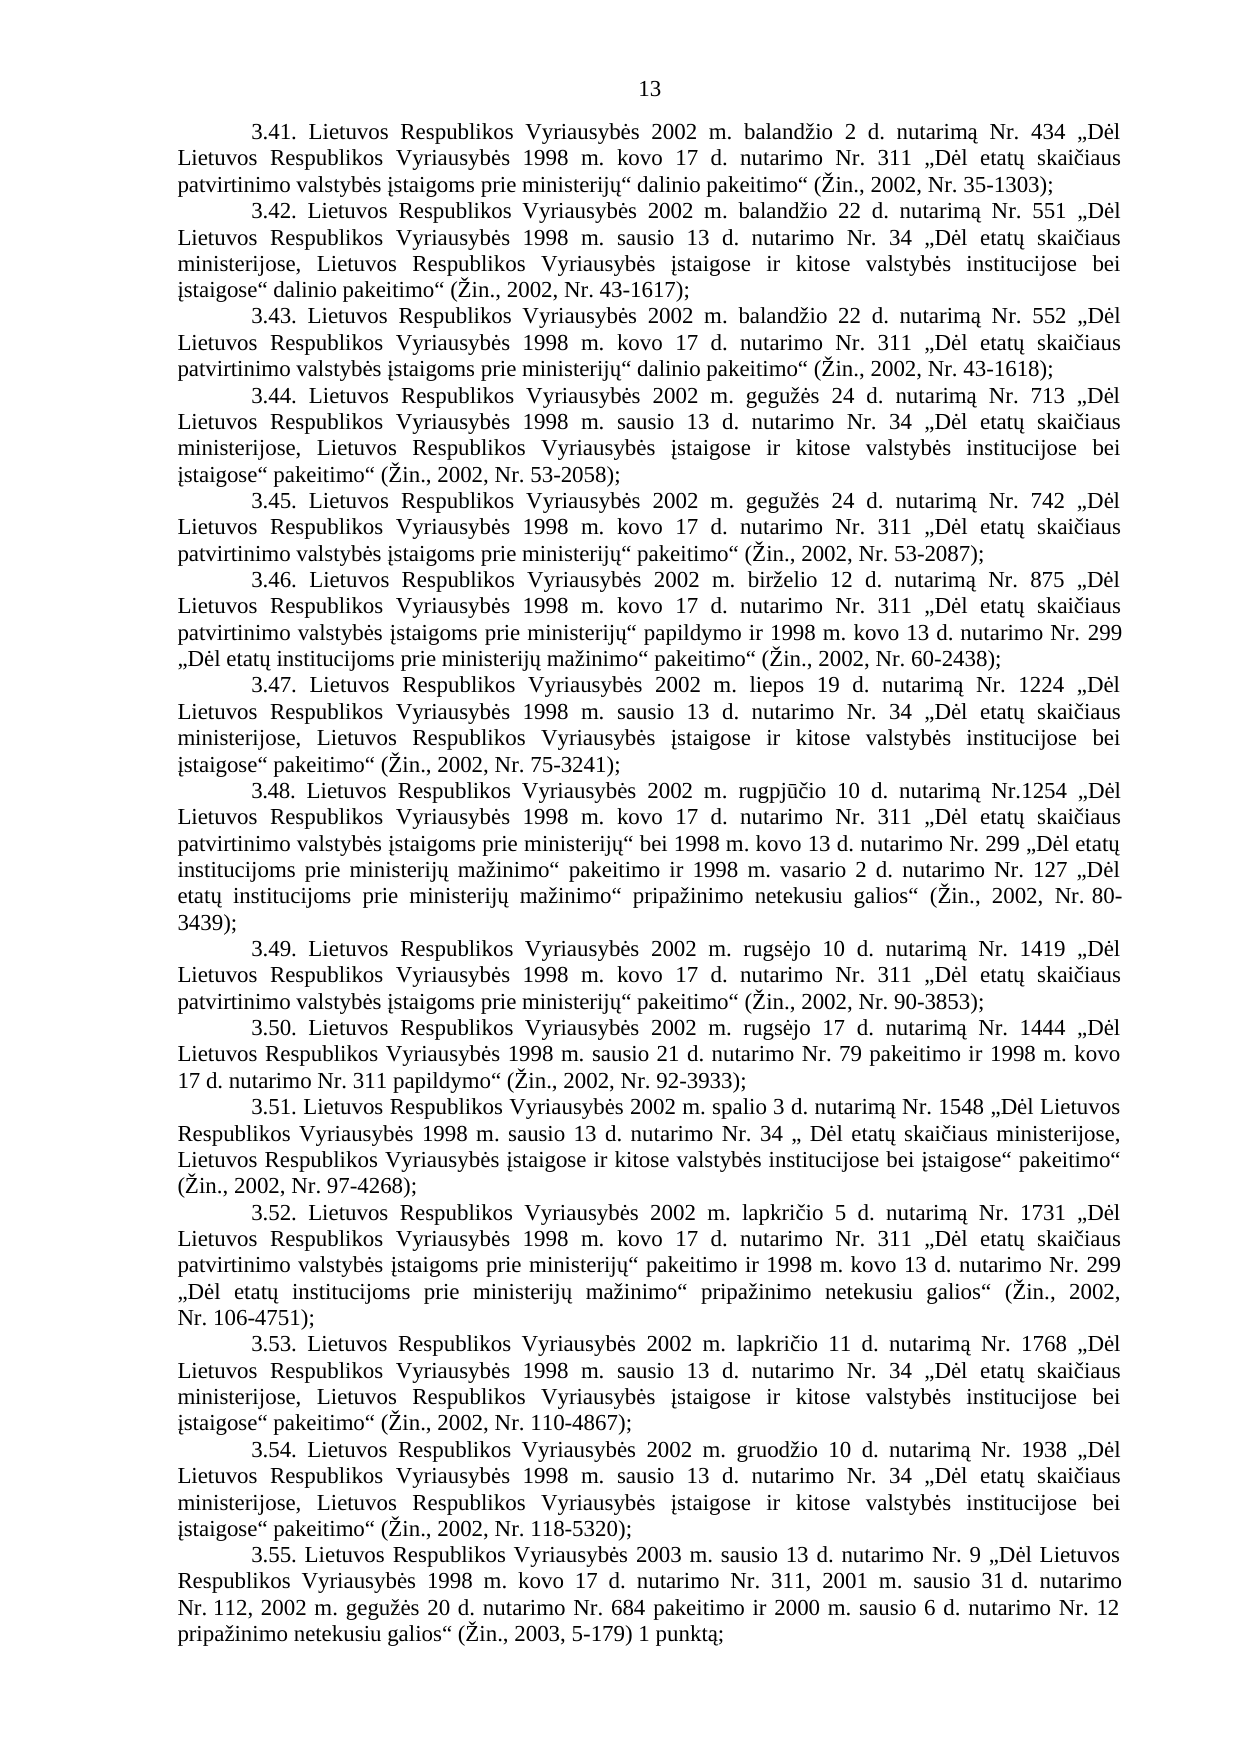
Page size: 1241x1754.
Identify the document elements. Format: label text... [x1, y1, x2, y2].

text 3.53. Lietuvos Respublikos Vyriausybės 2002 m. lapkričio 11 d. nutarimą Nr. 1768 „Dėl Lietuvos Respublikos Vyriausybės 1998 m. sausio 13 d. nutarimo Nr. 34 „Dėl etatų skaičiaus ministerijose, Lietuvos Respublikos Vyriausybės įstaigose ir kitose valstybės institucijose bei įstaigose“ pakeitimo“ (Žin., 2002, Nr. 110-4867); [177, 1330, 1122, 1436]
text 3.41. Lietuvos Respublikos Vyriausybės 2002 m. balandžio 2 d. nutarimą Nr. 434 „Dėl Lietuvos Respublikos Vyriausybės 1998 m. kovo 17 d. nutarimo Nr. 311 „Dėl etatų skaičiaus patvirtinimo valstybės įstaigoms prie ministerijų“ dalinio pakeitimo“ (Žin., 2002, Nr. 35-1303); [177, 118, 1122, 197]
text 3.43. Lietuvos Respublikos Vyriausybės 2002 m. balandžio 22 d. nutarimą Nr. 552 „Dėl Lietuvos Respublikos Vyriausybės 1998 m. kovo 17 d. nutarimo Nr. 311 „Dėl etatų skaičiaus patvirtinimo valstybės įstaigoms prie ministerijų“ dalinio pakeitimo“ (Žin., 2002, Nr. 43-1618); [177, 303, 1122, 382]
text 3.48. Lietuvos Respublikos Vyriausybės 2002 m. rugpjūčio 10 d. nutarimą Nr.1254 „Dėl Lietuvos Respublikos Vyriausybės 1998 m. kovo 17 d. nutarimo Nr. 311 „Dėl etatų skaičiaus patvirtinimo valstybės įstaigoms prie ministerijų“ bei 1998 m. kovo 13 d. nutarimo Nr. 299 „Dėl etatų institucijoms prie ministerijų mažinimo“ pakeitimo ir 1998 m. vasario 2 d. nutarimo Nr. 127 „Dėl etatų institucijoms prie ministerijų mažinimo“ pripažinimo netekusiu galios“ (Žin., 2002, Nr. 80-3439); [177, 777, 1122, 935]
text 3.54. Lietuvos Respublikos Vyriausybės 2002 m. gruodžio 10 d. nutarimą Nr. 1938 „Dėl Lietuvos Respublikos Vyriausybės 1998 m. sausio 13 d. nutarimo Nr. 34 „Dėl etatų skaičiaus ministerijose, Lietuvos Respublikos Vyriausybės įstaigose ir kitose valstybės institucijose bei įstaigose“ pakeitimo“ (Žin., 2002, Nr. 118-5320); [177, 1436, 1122, 1541]
text 3.50. Lietuvos Respublikos Vyriausybės 2002 m. rugsėjo 17 d. nutarimą Nr. 1444 „Dėl Lietuvos Respublikos Vyriausybės 1998 m. sausio 21 d. nutarimo Nr. 79 pakeitimo ir 1998 m. kovo 17 d. nutarimo Nr. 311 papildymo“ (Žin., 2002, Nr. 92-3933); [177, 1014, 1122, 1093]
text 3.49. Lietuvos Respublikos Vyriausybės 2002 m. rugsėjo 10 d. nutarimą Nr. 1419 „Dėl Lietuvos Respublikos Vyriausybės 1998 m. kovo 17 d. nutarimo Nr. 311 „Dėl etatų skaičiaus patvirtinimo valstybės įstaigoms prie ministerijų“ pakeitimo“ (Žin., 2002, Nr. 90-3853); [177, 935, 1122, 1014]
text 3.44. Lietuvos Respublikos Vyriausybės 2002 m. gegužės 24 d. nutarimą Nr. 713 „Dėl Lietuvos Respublikos Vyriausybės 1998 m. sausio 13 d. nutarimo Nr. 34 „Dėl etatų skaičiaus ministerijose, Lietuvos Respublikos Vyriausybės įstaigose ir kitose valstybės institucijose bei įstaigose“ pakeitimo“ (Žin., 2002, Nr. 53-2058); [177, 382, 1122, 487]
text 3.51. Lietuvos Respublikos Vyriausybės 2002 m. spalio 3 d. nutarimą Nr. 1548 „Dėl Lietuvos Respublikos Vyriausybės 1998 m. sausio 13 d. nutarimo Nr. 34 „ Dėl etatų skaičiaus ministerijose, Lietuvos Respublikos Vyriausybės įstaigose ir kitose valstybės institucijose bei įstaigose“ pakeitimo“ (Žin., 2002, Nr. 97-4268); [177, 1093, 1122, 1199]
text 3.52. Lietuvos Respublikos Vyriausybės 2002 m. lapkričio 5 d. nutarimą Nr. 1731 „Dėl Lietuvos Respublikos Vyriausybės 1998 m. kovo 17 d. nutarimo Nr. 311 „Dėl etatų skaičiaus patvirtinimo valstybės įstaigoms prie ministerijų“ pakeitimo ir 1998 m. kovo 13 d. nutarimo Nr. 299 „Dėl etatų institucijoms prie ministerijų mažinimo“ pripažinimo netekusiu galios“ (Žin., 2002, Nr. 106-4751); [177, 1199, 1122, 1330]
text 3.55. Lietuvos Respublikos Vyriausybės 2003 m. sausio 13 d. nutarimo Nr. 9 „Dėl Lietuvos Respublikos Vyriausybės 1998 m. kovo 17 d. nutarimo Nr. 311, 2001 m. sausio 31 d. nutarimo Nr. 112, 2002 m. gegužės 20 d. nutarimo Nr. 684 pakeitimo ir 2000 m. sausio 6 d. nutarimo Nr. 12 pripažinimo netekusiu galios“ (Žin., 2003, 5-179) 1 punktą; [177, 1541, 1122, 1647]
text 3.46. Lietuvos Respublikos Vyriausybės 2002 m. birželio 12 d. nutarimą Nr. 875 „Dėl Lietuvos Respublikos Vyriausybės 1998 m. kovo 17 d. nutarimo Nr. 311 „Dėl etatų skaičiaus patvirtinimo valstybės įstaigoms prie ministerijų“ papildymo ir 1998 m. kovo 13 d. nutarimo Nr. 299 „Dėl etatų institucijoms prie ministerijų mažinimo“ pakeitimo“ (Žin., 2002, Nr. 60-2438); [177, 566, 1122, 672]
text 3.47. Lietuvos Respublikos Vyriausybės 2002 m. liepos 19 d. nutarimą Nr. 1224 „Dėl Lietuvos Respublikos Vyriausybės 1998 m. sausio 13 d. nutarimo Nr. 34 „Dėl etatų skaičiaus ministerijose, Lietuvos Respublikos Vyriausybės įstaigose ir kitose valstybės institucijose bei įstaigose“ pakeitimo“ (Žin., 2002, Nr. 75-3241); [177, 672, 1122, 777]
text 3.42. Lietuvos Respublikos Vyriausybės 2002 m. balandžio 22 d. nutarimą Nr. 551 „Dėl Lietuvos Respublikos Vyriausybės 1998 m. sausio 13 d. nutarimo Nr. 34 „Dėl etatų skaičiaus ministerijose, Lietuvos Respublikos Vyriausybės įstaigose ir kitose valstybės institucijose bei įstaigose“ dalinio pakeitimo“ (Žin., 2002, Nr. 43-1617); [177, 197, 1122, 303]
text 3.45. Lietuvos Respublikos Vyriausybės 2002 m. gegužės 24 d. nutarimą Nr. 742 „Dėl Lietuvos Respublikos Vyriausybės 1998 m. kovo 17 d. nutarimo Nr. 311 „Dėl etatų skaičiaus patvirtinimo valstybės įstaigoms prie ministerijų“ pakeitimo“ (Žin., 2002, Nr. 53-2087); [177, 487, 1122, 566]
